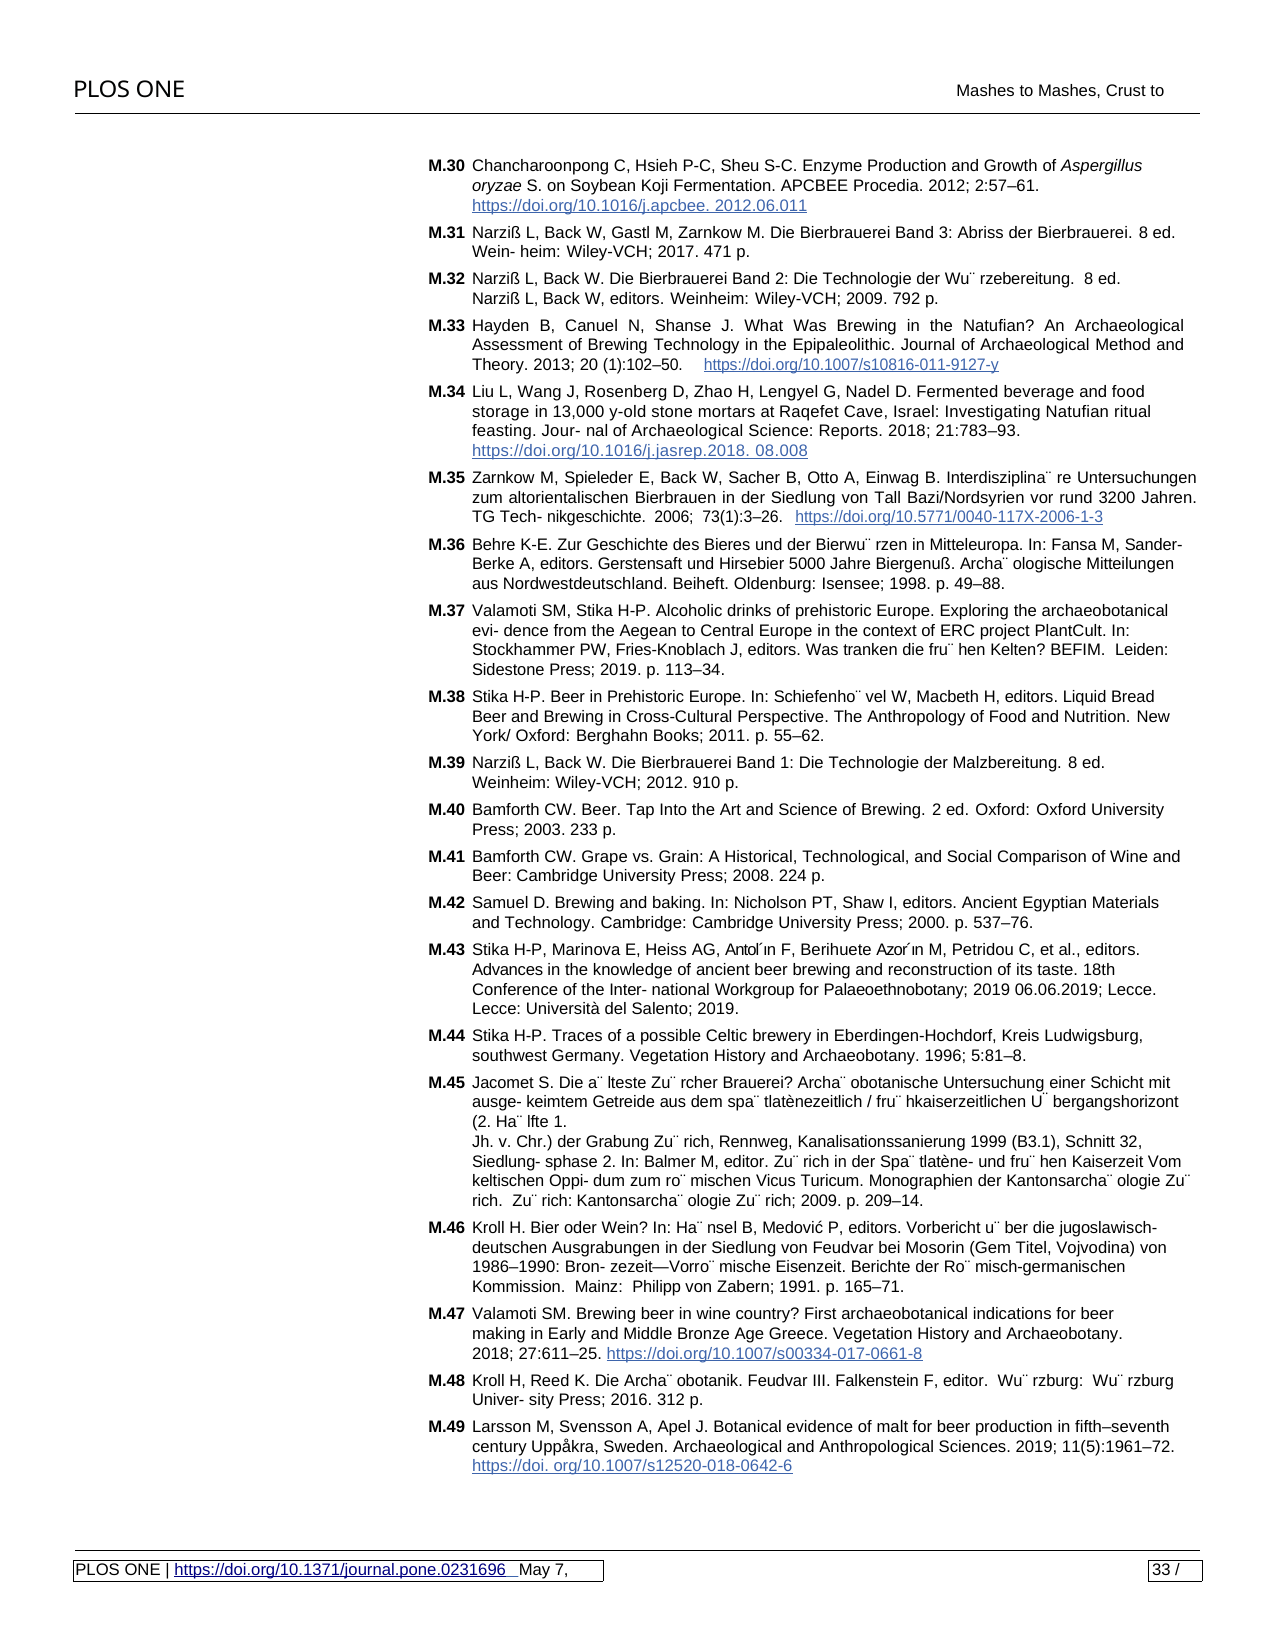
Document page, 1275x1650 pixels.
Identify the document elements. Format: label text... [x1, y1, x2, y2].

list Larsson M, Svensson A, Apel J. Botanical evidence of malt for beer production in fifth–seventh century Uppåkra, Sweden. Archaeological and Anthropological Sciences. 2019; 11(5):1961–72. https://doi. org/10.1007/s12520-018-0642-6 [428, 1417, 1200, 1475]
list Kroll H. Bier oder Wein? In: Ha¨ nsel B, Medović P, editors. Vorbericht u¨ ber die jugoslawisch-deutschen Ausgrabungen in der Siedlung von Feudvar bei Mosorin (Gem Titel, Vojvodina) von 1986–1990: Bron- zezeit—Vorro¨ mische Eisenzeit. Berichte der Ro¨ misch-germanischen Kommission. Mainz: Philipp von Zabern; 1991. p. 165–71. [428, 1218, 1199, 1296]
list Narziß L, Back W. Die Bierbrauerei Band 1: Die Technologie der Malzbereitung. 8 ed. Weinheim: Wiley-VCH; 2012. 910 p. [428, 753, 1169, 792]
text Jh. v. Chr.) der Grabung Zu¨ rich, Rennweg, Kanalisationssanierung 1999 (B3.1), Schnitt 32, Siedlung- sphase 2. In: Balmer M, editor. Zu¨ rich in der Spa¨ tlatène- und fru¨ hen Kaiserzeit Vom keltischen Oppi- dum zum ro¨ mischen Vicus Turicum. Monographien der Kantonsarcha¨ ologie Zu¨ rich. Zu¨ rich: Kantonsarcha¨ ologie Zu¨ rich; 2009. p. 209–14. [472, 1132, 1212, 1210]
list Hayden B, Canuel N, Shanse J. What Was Brewing in the Natufian? An Archaeological Assessment of Brewing Technology in the Epipaleolithic. Journal of Archaeological Method and Theory. 2013; 20 (1):102–50. https://doi.org/10.1007/s10816-011-9127-y [428, 315, 1185, 374]
list Behre K-E. Zur Geschichte des Bieres und der Bierwu¨ rzen in Mitteleuropa. In: Fansa M, Sander- Berke A, editors. Gerstensaft und Hirsebier 5000 Jahre Biergenuß. Archa¨ ologische Mitteilungen aus Nordwestdeutschland. Beiheft. Oldenburg: Isensee; 1998. p. 49–88. [428, 534, 1186, 593]
list Valamoti SM, Stika H-P. Alcoholic drinks of prehistoric Europe. Exploring the archaeobotanical evi- dence from the Aegean to Central Europe in the context of ERC project PlantCult. In: Stockhammer PW, Fries-Knoblach J, editors. Was tranken die fru¨ hen Kelten? BEFIM. Leiden: Sidestone Press; 2019. p. 113–34. [428, 601, 1179, 679]
list Jacomet S. Die a¨ lteste Zu¨ rcher Brauerei? Archa¨ obotanische Untersuchung einer Schicht mit ausge- keimtem Getreide aus dem spa¨ tlatènezeitlich / fru¨ hkaiserzeitlichen U¨ bergangshorizont (2. Ha¨ lfte 1. [428, 1072, 1195, 1132]
list Stika H-P. Traces of a possible Celtic brewery in Eberdingen-Hochdorf, Kreis Ludwigsburg, southwest Germany. Vegetation History and Archaeobotany. 1996; 5:81–8. [428, 1026, 1199, 1065]
list Stika H-P. Beer in Prehistoric Europe. In: Schiefenho¨ vel W, Macbeth H, editors. Liquid Bread Beer and Brewing in Cross-Cultural Perspective. The Anthropology of Food and Nutrition. New York/ Oxford: Berghahn Books; 2011. p. 55–62. [428, 687, 1171, 745]
list Liu L, Wang J, Rosenberg D, Zhao H, Lengyel G, Nadel D. Fermented beverage and food storage in 13,000 y-old stone mortars at Raqefet Cave, Israel: Investigating Natufian ritual feasting. Jour- nal of Archaeological Science: Reports. 2018; 21:783–93. https://doi.org/10.1016/j.jasrep.2018. 08.008 [428, 382, 1200, 460]
list Samuel D. Brewing and baking. In: Nicholson PT, Shaw I, editors. Ancient Egyptian Materials and Technology. Cambridge: Cambridge University Press; 2000. p. 537–76. [428, 893, 1166, 932]
list Chancharoonpong C, Hsieh P-C, Sheu S-C. Enzyme Production and Growth of Aspergillus oryzae S. on Soybean Koji Fermentation. APCBEE Procedia. 2012; 2:57–61. https://doi.org/10.1016/j.apcbee. 2012.06.011 [428, 156, 1193, 214]
list Bamforth CW. Beer. Tap Into the Art and Science of Brewing. 2 ed. Oxford: Oxford University Press; 2003. 233 p. [428, 800, 1196, 838]
list Bamforth CW. Grape vs. Grain: A Historical, Technological, and Social Comparison of Wine and Beer: Cambridge University Press; 2008. 224 p. [428, 846, 1199, 885]
list Narziß L, Back W. Die Bierbrauerei Band 2: Die Technologie der Wu¨ rzebereitung. 8 ed. Narziß L, Back W, editors. Weinheim: Wiley-VCH; 2009. 792 p. [428, 269, 1166, 308]
list Valamoti SM. Brewing beer in wine country? First archaeobotanical indications for beer making in Early and Middle Bronze Age Greece. Vegetation History and Archaeobotany. 2018; 27:611–25. https://doi.org/10.1007/s00334-017-0661-8 [428, 1304, 1164, 1363]
list Narziß L, Back W, Gastl M, Zarnkow M. Die Bierbrauerei Band 3: Abriss der Bierbrauerei. 8 ed. Wein- heim: Wiley-VCH; 2017. 471 p. [428, 222, 1200, 261]
list Stika H-P, Marinova E, Heiss AG, Antol´ın F, Berihuete Azor´ın M, Petridou C, et al., editors. Advances in the knowledge of ancient beer brewing and reconstruction of its taste. 18th Conference of the Inter- national Workgroup for Palaeoethnobotany; 2019 06.06.2019; Lecce. Lecce: Università del Salento; 2019. [428, 940, 1187, 1018]
list Kroll H, Reed K. Die Archa¨ obotanik. Feudvar III. Falkenstein F, editor. Wu¨ rzburg: Wu¨ rzburg Univer- sity Press; 2016. 312 p. [428, 1370, 1187, 1409]
list Zarnkow M, Spieleder E, Back W, Sacher B, Otto A, Einwag B. Interdisziplina¨ re Untersuchungen zum altorientalischen Bierbrauen in der Siedlung von Tall Bazi/Nordsyrien vor rund 3200 Jahren. TG Tech- nikgeschichte. 2006; 73(1):3–26. https://doi.org/10.5771/0040-117X-2006-1-3 [428, 468, 1197, 526]
